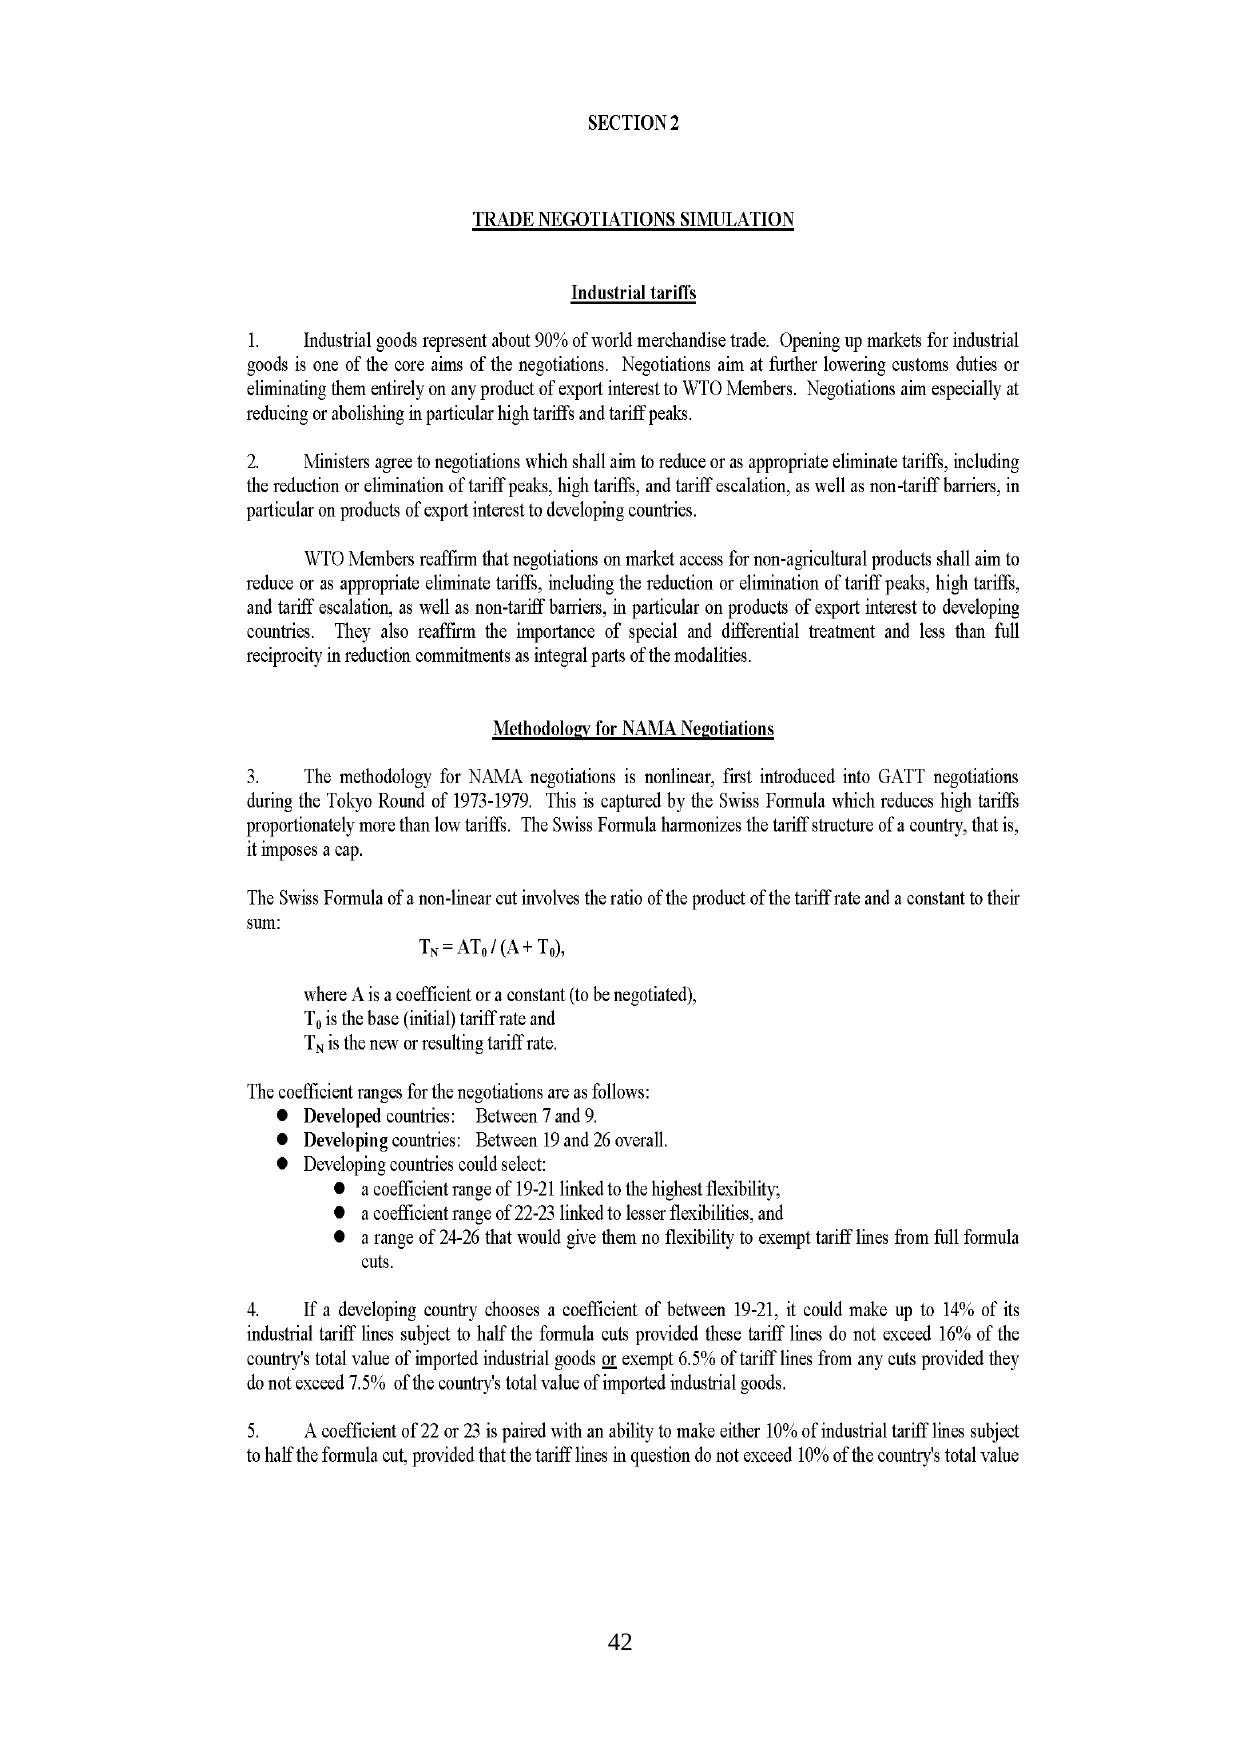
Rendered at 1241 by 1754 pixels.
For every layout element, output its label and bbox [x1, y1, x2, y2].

picture [195, 100, 1061, 1540]
